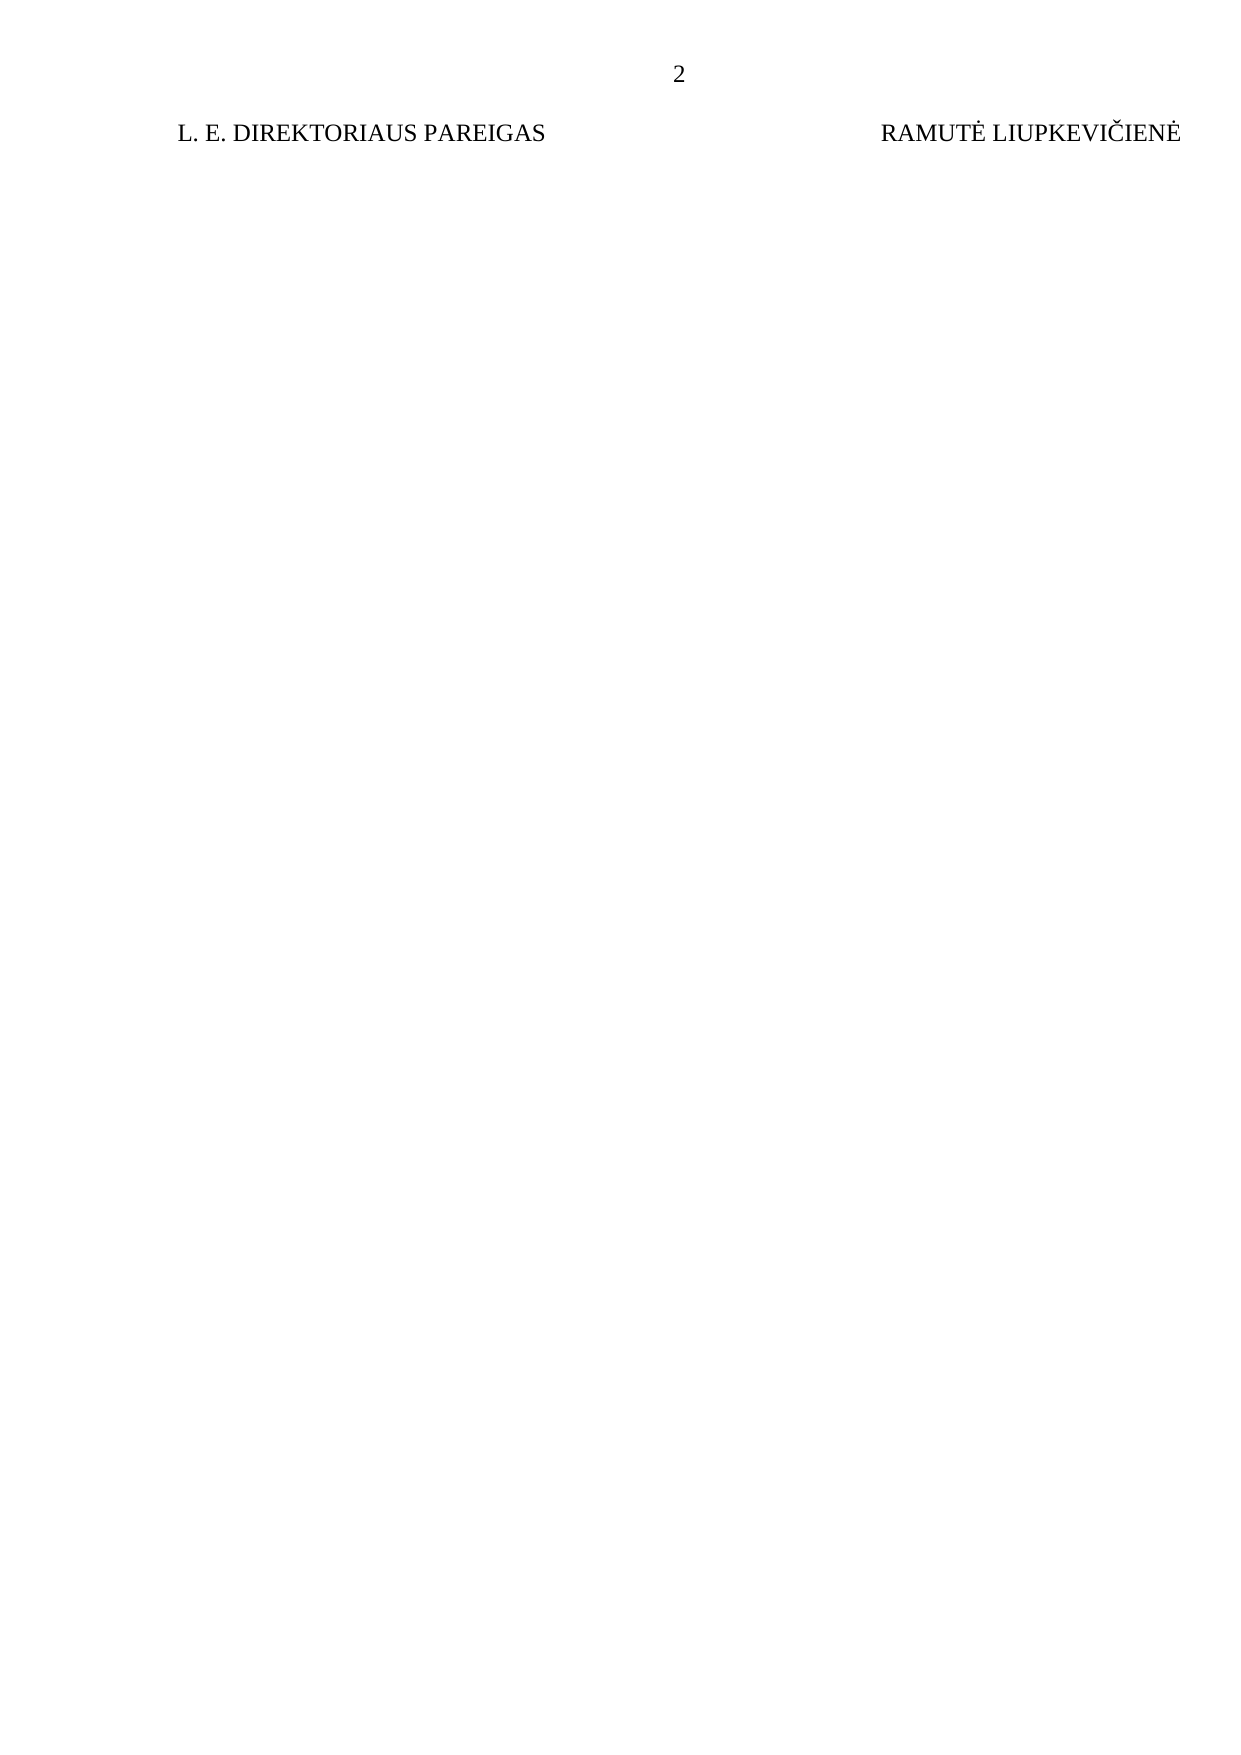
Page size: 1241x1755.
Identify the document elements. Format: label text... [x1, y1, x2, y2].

text l. e. direktoriaus pareigas Ramutė Liupkevičienė [177, 118, 1181, 147]
